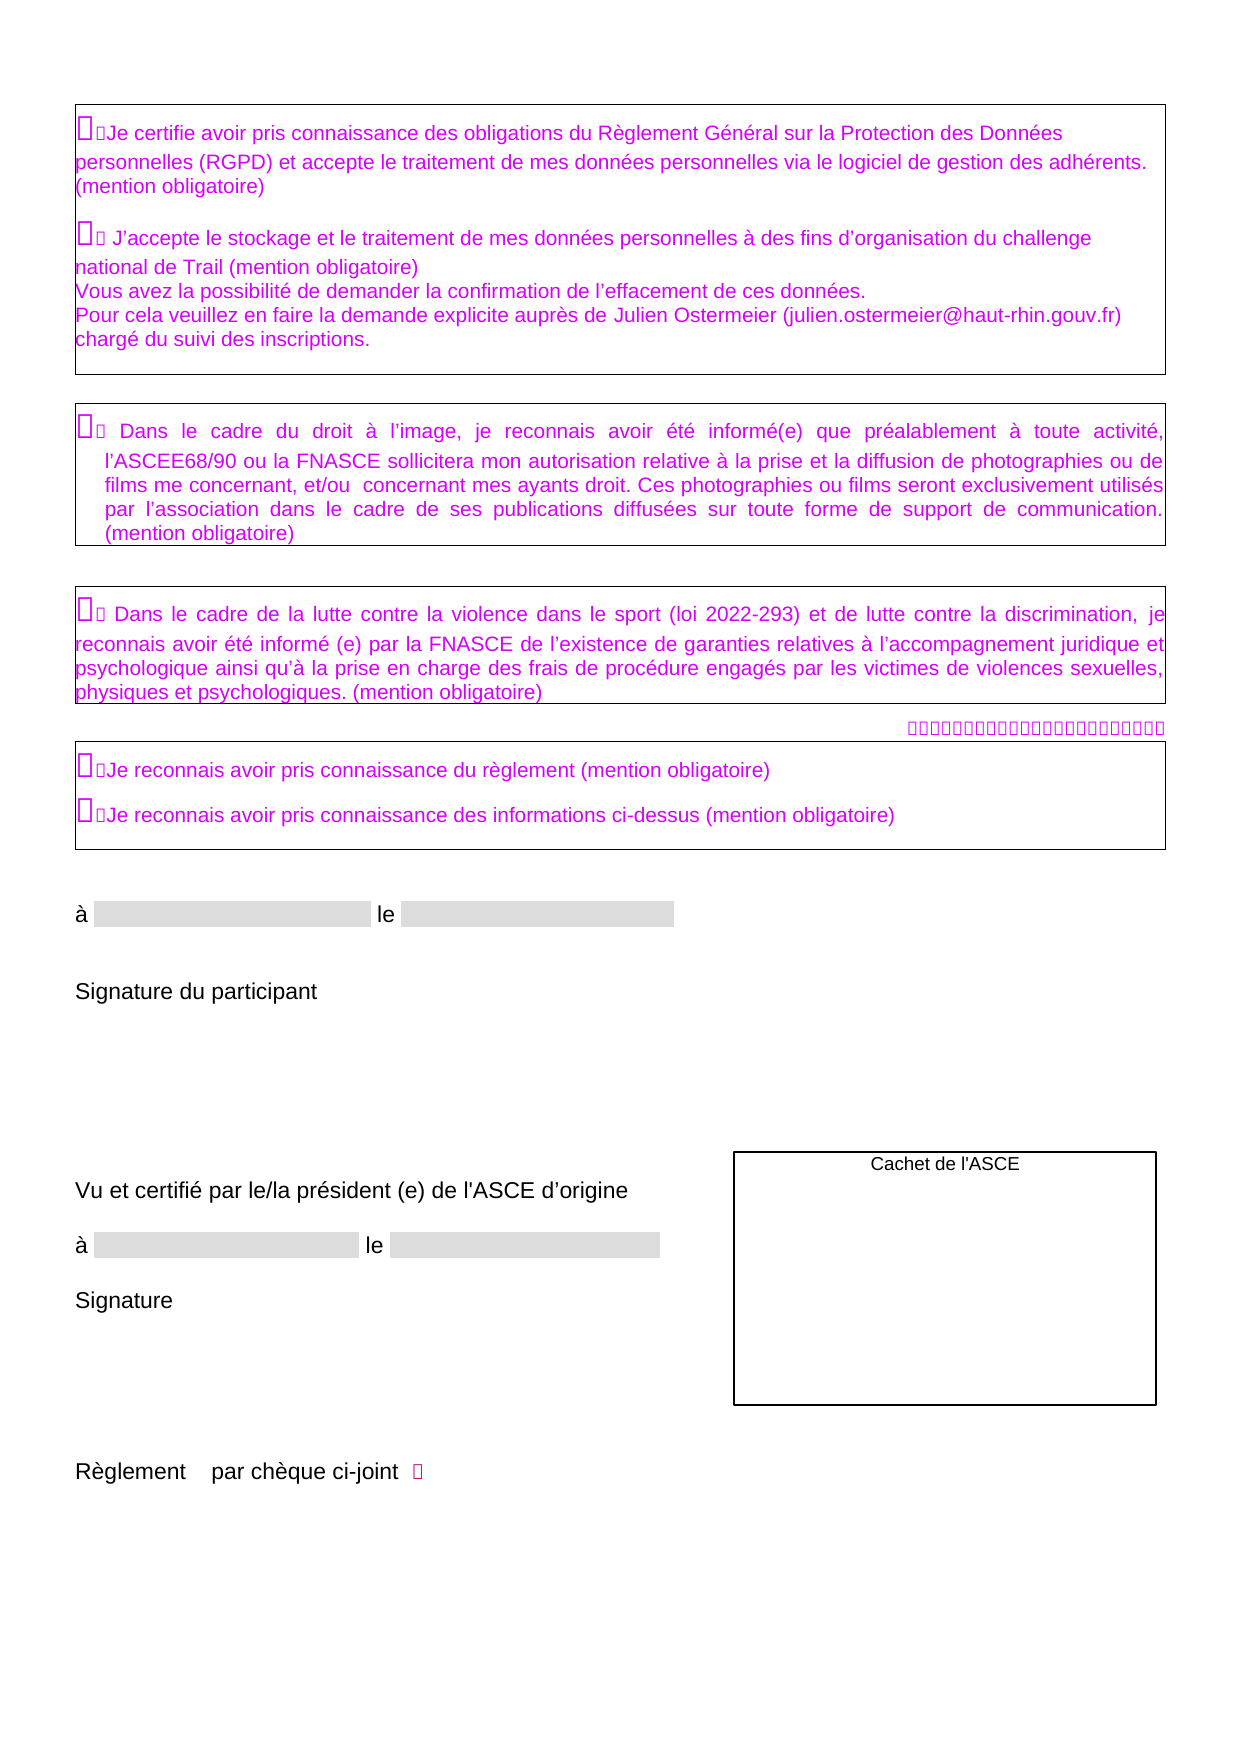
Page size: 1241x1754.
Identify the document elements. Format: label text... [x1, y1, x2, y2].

text à ...............................… le ..........................………….. [75, 1232, 1165, 1258]
text Règlement par chèque ci-joint  [75, 1457, 1165, 1486]
text  [75, 716, 1165, 741]
text Je certifie avoir pris connaissance des obligations du Règlement Général sur la Protection des Données personnelles (RGPD) et accepte le traitement de mes données personnelles via le logiciel de gestion des adhérents. (mention obligatoire) [76, 105, 1165, 198]
text Je reconnais avoir pris connaissance du règlement (mention obligatoire) [76, 742, 1165, 787]
text  J’accepte le stockage et le traitement de mes données personnelles à des fins d’organisation du challenge national de Trail (mention obligatoire) [76, 209, 1165, 279]
text Cachet de l'ASCE [735, 1153, 1155, 1174]
text à ………………………., le ………………………….. [75, 901, 1165, 927]
text  Dans le cadre du droit à l’image, je reconnais avoir été informé(e) que préalablement à toute activité, l’ASCEE68/90 ou la FNASCE sollicitera mon autorisation relative à la prise et la diffusion de photographies ou de films me concernant, et/ou concernant mes ayants droit. Ces photographies ou films seront exclusivement utilisés par l’association dans le cadre de ses publications diffusées sur toute forme de support de communication. (mention obligatoire) [76, 404, 1165, 545]
text Vous avez la possibilité de demander la confirmation de l’effacement de ces données. [76, 279, 1165, 302]
text Signature [75, 1287, 1165, 1314]
text Je reconnais avoir pris connaissance des informations ci-dessus (mention obligatoire) [76, 787, 1165, 849]
text Signature du participant [75, 978, 1165, 1004]
text  Dans le cadre de la lutte contre la violence dans le sport (loi 2022-293) et de lutte contre la discrimination, je reconnais avoir été informé (e) par la FNASCE de l’existence de garanties relatives à l’accompagnement juridique et psychologique ainsi qu’à la prise en charge des frais de procédure engagés par les victimes de violences sexuelles, physiques et psychologiques. (mention obligatoire) [76, 587, 1165, 703]
text Pour cela veuillez en faire la demande explicite auprès de Julien Ostermeier (julien.ostermeier@haut-rhin.gouv.fr) chargé du suivi des inscriptions. [76, 302, 1165, 374]
text Vu et certifié par le/la président (e) de l'ASCE d’origine [75, 1177, 1165, 1203]
